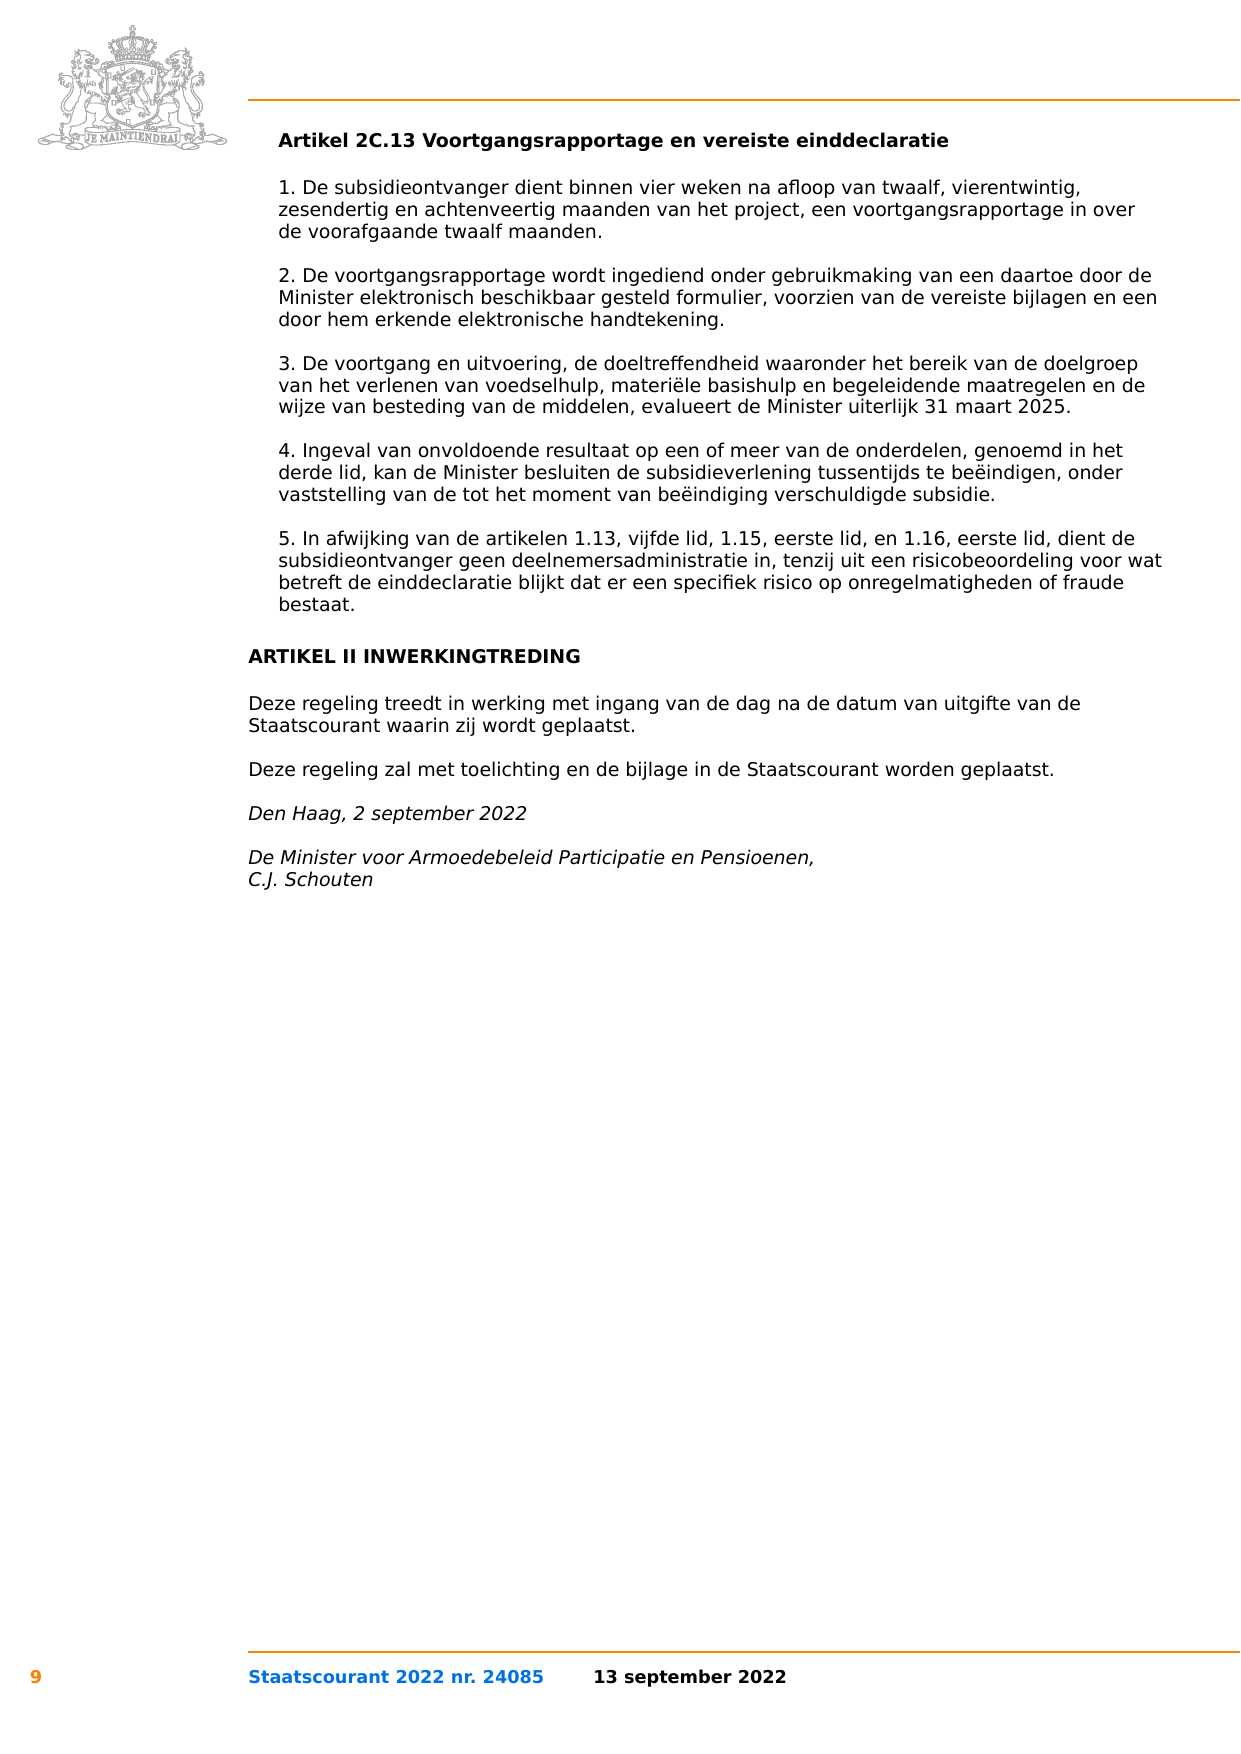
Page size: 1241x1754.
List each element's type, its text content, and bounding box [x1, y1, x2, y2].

text De Minister voor Armoedebeleid Participatie en Pensioenen, C.J. Schouten [248, 847, 1163, 891]
text Den Haag, 2 september 2022 [248, 803, 1163, 825]
picture [38, 25, 227, 150]
text Deze regeling zal met toelichting en de bijlage in de Staatscourant worden geplaatst. [248, 759, 1163, 781]
subtitle Artikel 2C.13 Voortgangsrapportage en vereiste einddeclaratie [278, 130, 1163, 152]
text 4. Ingeval van onvoldoende resultaat op een of meer van de onderdelen, genoemd in het derde lid, kan de Minister besluiten de subsidieverlening tussentijds te beëindigen, onder vaststelling van de tot het moment van beëindiging verschuldigde subsidie. [278, 440, 1163, 506]
text 2. De voortgangsrapportage wordt ingediend onder gebruikmaking van een daartoe door de Minister elektronisch beschikbaar gesteld formulier, voorzien van de vereiste bijlagen en een door hem erkende elektronische handtekening. [278, 265, 1163, 331]
text Deze regeling treedt in werking met ingang van de dag na de datum van uitgifte van de Staatscourant waarin zij wordt geplaatst. [248, 693, 1163, 737]
subtitle ARTIKEL II INWERKINGTREDING [248, 646, 1163, 668]
text 1. De subsidieontvanger dient binnen vier weken na afloop van twaalf, vierentwintig, zesendertig en achtenveertig maanden van het project, een voortgangsrapportage in over de voorafgaande twaalf maanden. [278, 177, 1163, 243]
text 5. In afwijking van de artikelen 1.13, vijfde lid, 1.15, eerste lid, en 1.16, eerste lid, dient de subsidieontvanger geen deelnemersadministratie in, tenzij uit een risicobeoordeling voor wat betreft de einddeclaratie blijkt dat er een specifiek risico op onregelmatigheden of fraude bestaat. [278, 528, 1163, 616]
text 3. De voortgang en uitvoering, de doeltreffendheid waaronder het bereik van de doelgroep van het verlenen van voedselhulp, materiële basishulp en begeleidende maatregelen en de wijze van besteding van de middelen, evalueert de Minister uiterlijk 31 maart 2025. [278, 352, 1163, 418]
